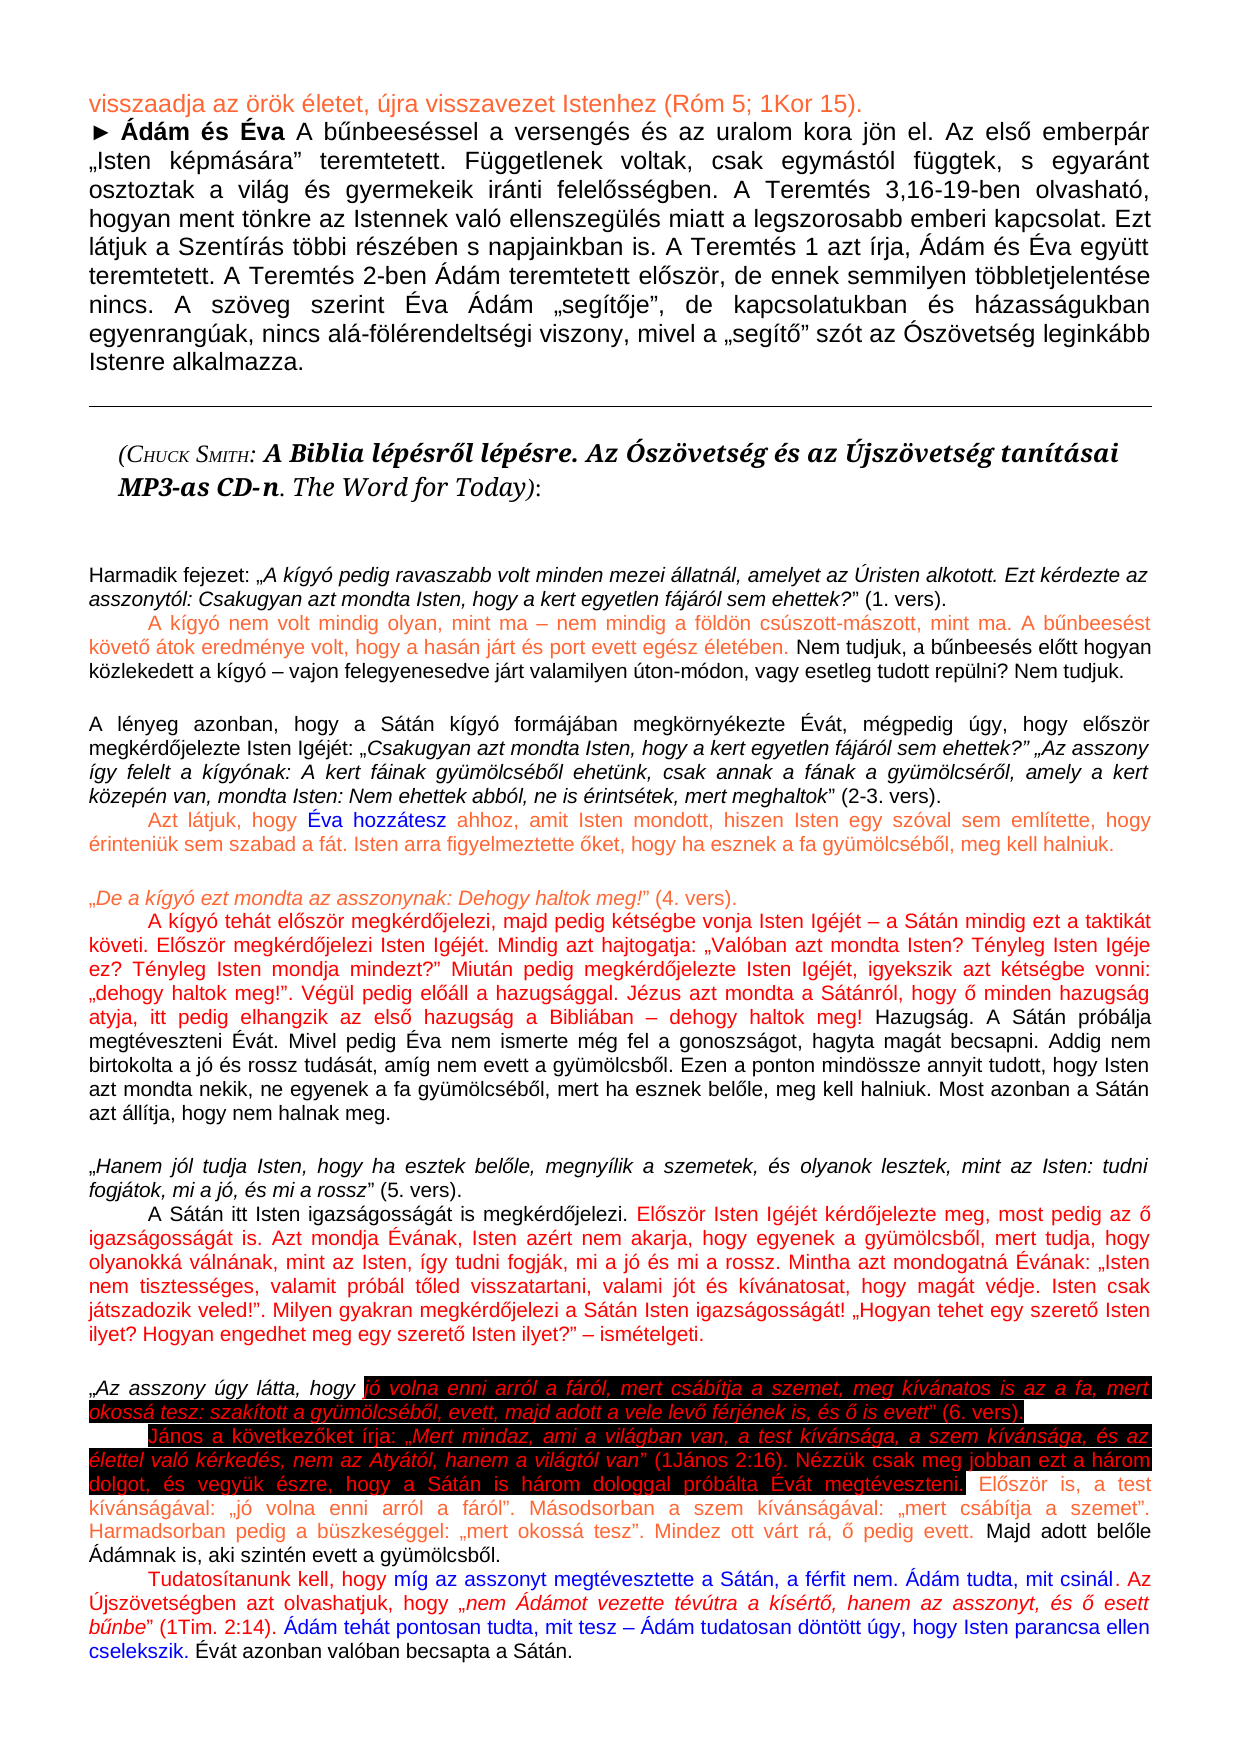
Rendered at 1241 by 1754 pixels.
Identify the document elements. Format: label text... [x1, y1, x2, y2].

text János a következőket írja: „Mert mindaz, ami a világban van, a test kívánsága, a szem kívánsága, és az élettel való kérkedés, nem az Atyától, hanem a világtól van” (1János 2:16). Nézzük csak meg jobban ezt a három dolgot, és vegyük észre, hogy a Sátán is három dologgal próbálta Évát megtéveszteni. Először is, a test kívánságával: „jó volna enni arról a fáról”. Másodsorban a szem kívánságával: „mert csábítja a szemet”. Harmadsorban pedig a büszkeséggel: „mert okossá tesz”. Mindez ott várt rá, ő pedig evett. Majd adott belőle Ádámnak is, aki szintén evett a gyümölcsből. [88, 1423, 1152, 1567]
text „Hanem jól tudja Isten, hogy ha esztek belőle, megnyílik a szemetek, és olyanok lesztek, mint az Isten: tudni fogjátok, mi a jó, és mi a rossz” (5. vers). [88, 1154, 1152, 1202]
text A Sátán itt Isten igazságosságát is megkérdőjelezi. Először Isten Igéjét kérdőjelezte meg, most pedig az ő igazságosságát is. Azt mondja Évának, Isten azért nem akarja, hogy egyenek a gyümölcsből, mert tudja, hogy olyanokká válnának, mint az Isten, így tudni fogják, mi a jó és mi a rossz. Mintha azt mondogatná Évának: „Isten nem tisztességes, valamit próbál tőled visszatartani, valami jót és kívánatosat, hogy magát védje. Isten csak játszadozik veled!”. Milyen gyakran megkérdőjelezi a Sátán Isten igazságosságát! „Hogyan tehet egy szerető Isten ilyet? Hogyan engedhet meg egy szerető Isten ilyet?” – ismételgeti. [88, 1202, 1152, 1346]
text ► Ádám és Éva A bűnbeeséssel a versengés és az uralom kora jön el. Az első emberpár „Isten képmására” teremtetett. Függetlenek voltak, csak egymástól függtek, s egyaránt osztoztak a világ és gyermekeik iránti felelősségben. A Teremtés 3,16-19-ben olvasható, hogyan ment tönkre az Istennek való ellenszegülés miatt a legszorosabb emberi kapcsolat. Ezt látjuk a Szentírás többi részében s napjainkban is. A Teremtés 1 azt írja, Ádám és Éva együtt teremtetett. A Teremtés 2-ben Ádám teremtetett először, de ennek semmilyen többletjelentése nincs. A szöveg szerint Éva Ádám „segítője”, de kapcsolatukban és házasságukban egyenrangúak, nincs alá-fölérendeltségi viszony, mivel a „segítő” szót az Ószövetség leginkább Istenre alkalmazza. [88, 117, 1152, 376]
text visszaadja az örök életet, újra visszavezet Istenhez (Róm 5; 1Kor 15). [88, 88, 1152, 117]
text Harmadik fejezet: „A kígyó pedig ravaszabb volt minden mezei állatnál, amelyet az Úristen alkotott. Ezt kérdezte az asszonytól: Csakugyan azt mondta Isten, hogy a kert egyetlen fájáról sem ehettek?” (1. vers). [88, 563, 1152, 611]
text Tudatosítanunk kell, hogy míg az asszonyt megtévesztette a Sátán, a férfit nem. Ádám tudta, mit csinál. Az Újszövetségben azt olvashatjuk, hogy „nem Ádámot vezette tévútra a kísértő, hanem az asszonyt, és ő esett bűnbe” (1Tim. 2:14). Ádám tehát pontosan tudta, mit tesz – Ádám tudatosan döntött úgy, hogy Isten parancsa ellen cselekszik. Évát azonban valóban becsapta a Sátán. [88, 1567, 1152, 1663]
text „De a kígyó ezt mondta az asszonynak: Dehogy haltok meg!” (4. vers). [88, 885, 1152, 909]
text „Az asszony úgy látta, hogy jó volna enni arról a fáról, mert csábítja a szemet, meg kívánatos is az a fa, mert okossá tesz: szakított a gyümölcséből, evett, majd adott a vele levő férjének is, és ő is evett” (6. vers). [88, 1376, 1152, 1423]
text A kígyó nem volt mindig olyan, mint ma – nem mindig a földön csúszott-mászott, mint ma. A bűnbeesést követő átok eredménye volt, hogy a hasán járt és port evett egész életében. Nem tudjuk, a bűnbeesés előtt hogyan közlekedett a kígyó – vajon felegyenesedve járt valamilyen úton-módon, vagy esetleg tudott repülni? Nem tudjuk. [88, 611, 1152, 683]
text Azt látjuk, hogy Éva hozzátesz ahhoz, amit Isten mondott, hiszen Isten egy szóval sem említette, hogy érinteniük sem szabad a fát. Isten arra figyelmeztette őket, hogy ha esznek a fa gyümölcséből, meg kell halniuk. [88, 808, 1152, 856]
text (Chuck Smith: A Biblia lépésről lépésre. Az Ószövetség és az Újszövetség tanításai MP3-as CD‑n. The Word for Today): [88, 407, 1152, 533]
text A lényeg azonban, hogy a Sátán kígyó formájában megkörnyékezte Évát, mégpedig úgy, hogy először megkérdőjelezte Isten Igéjét: „Csakugyan azt mondta Isten, hogy a kert egyetlen fájáról sem ehettek?” „Az asszony így felelt a kígyónak: A kert fáinak gyümölcséből ehetünk, csak annak a fának a gyümölcséről, amely a kert közepén van, mondta Isten: Nem ehettek abból, ne is érintsétek, mert meghaltok” (2-3. vers). [88, 712, 1152, 808]
text A kígyó tehát először megkérdőjelezi, majd pedig kétségbe vonja Isten Igéjét – a Sátán mindig ezt a taktikát követi. Először megkérdőjelezi Isten Igéjét. Mindig azt hajtogatja: „Valóban azt mondta Isten? Tényleg Isten Igéje ez? Tényleg Isten mondja mindezt?” Miután pedig megkérdőjelezte Isten Igéjét, igyekszik azt kétségbe vonni: „dehogy haltok meg!”. Végül pedig előáll a hazugsággal. Jézus azt mondta a Sátánról, hogy ő minden hazugság atyja, itt pedig elhangzik az első hazugság a Bibliában – dehogy haltok meg! Hazugság. A Sátán próbálja megtéveszteni Évát. Mivel pedig Éva nem ismerte még fel a gonoszságot, hagyta magát becsapni. Addig nem birtokolta a jó és rossz tudását, amíg nem evett a gyümölcsből. Ezen a ponton mindössze annyit tudott, hogy Isten azt mondta nekik, ne egyenek a fa gyümölcséből, mert ha esznek belőle, meg kell halniuk. Most azonban a Sátán azt állítja, hogy nem halnak meg. [88, 909, 1152, 1125]
